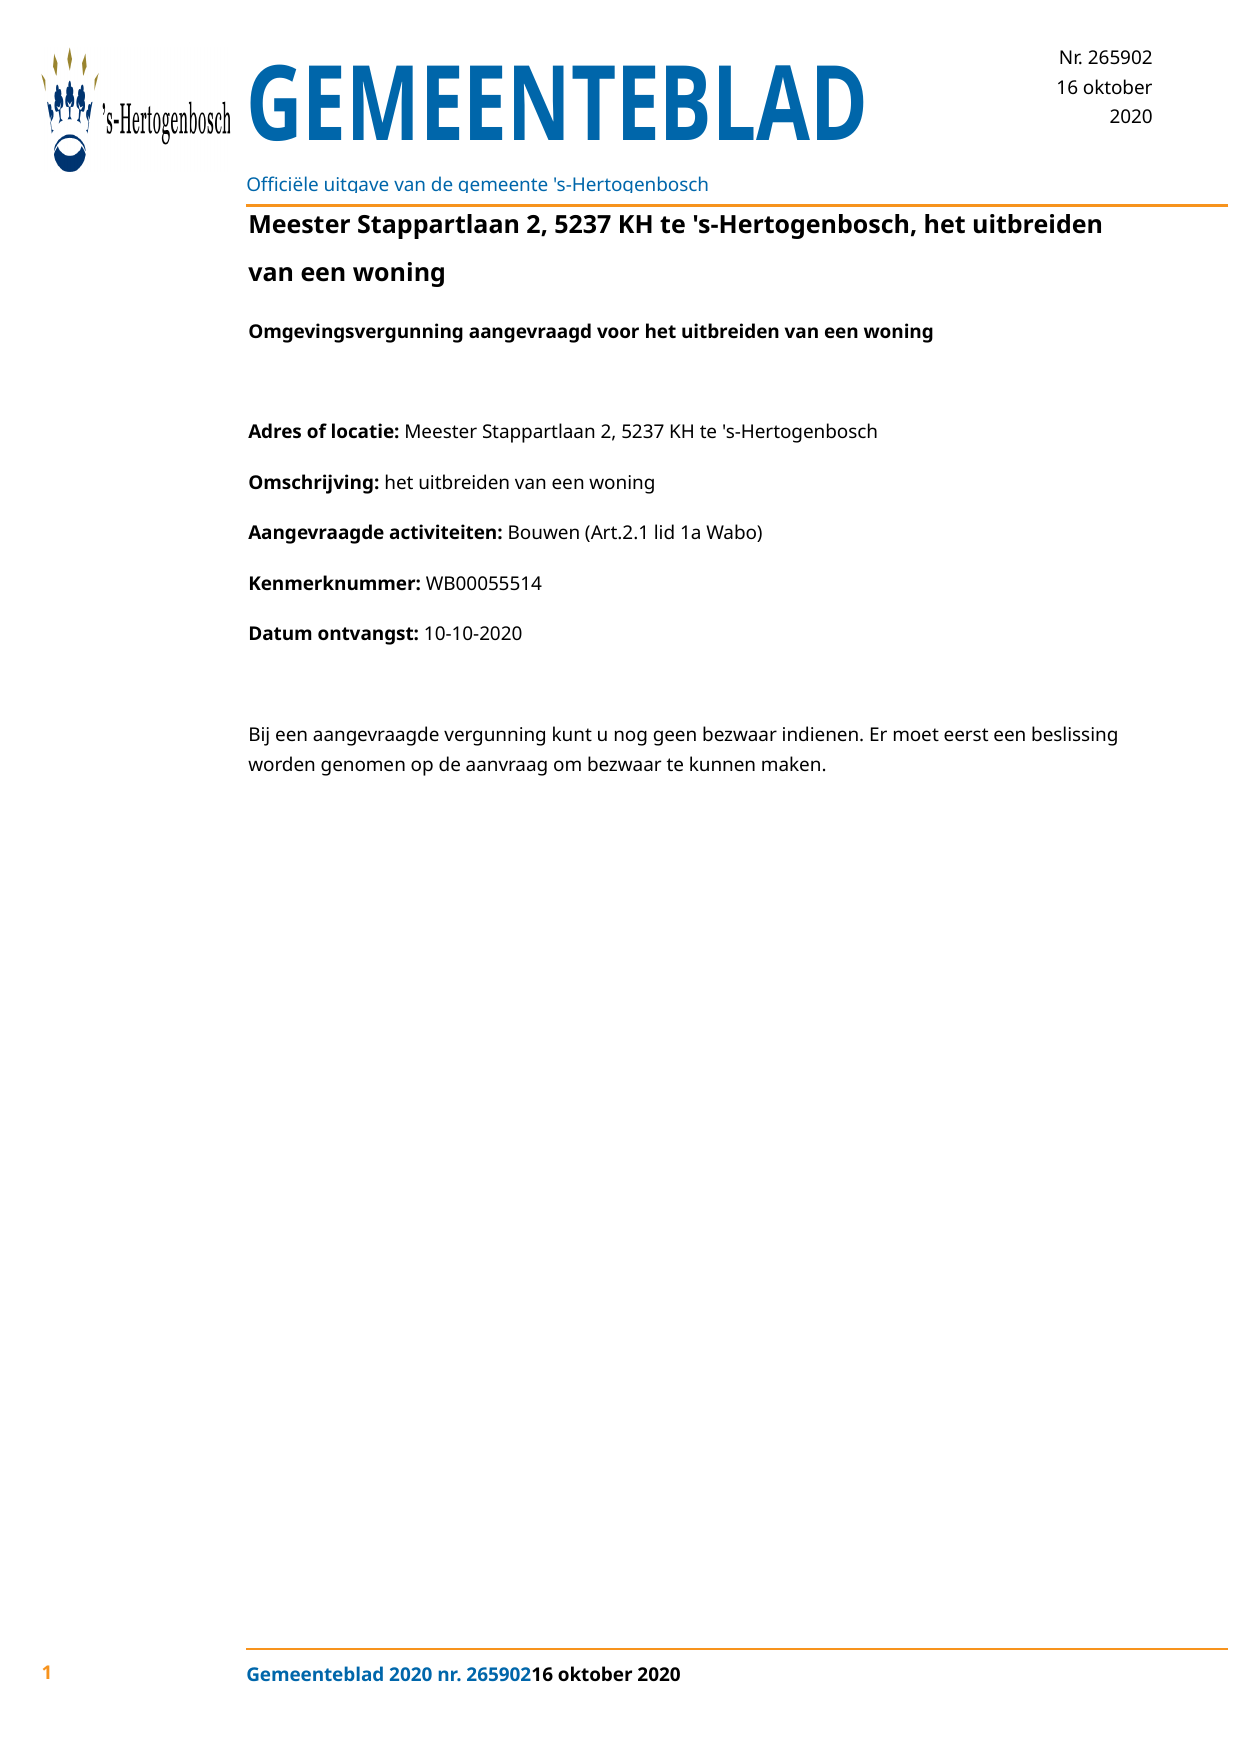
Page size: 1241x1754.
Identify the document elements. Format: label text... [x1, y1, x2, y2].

text Meester Stappartlaan 2, 5237 KH te 's-Hertogenbosch, het uitbreiden van een woning [248, 207, 1152, 288]
text Omschrijving: het uitbreiden van een woning [248, 469, 1152, 495]
picture [41, 47, 231, 172]
text Omgevingsvergunning aangevraagd voor het uitbreiden van een woning [248, 318, 1152, 344]
text Aangevraagde activiteiten: Bouwen (Art.2.1 lid 1a Wabo) [248, 519, 1152, 545]
text Bij een aangevraagde vergunning kunt u nog geen bezwaar indienen. Er moet eerst een beslissing worden genomen op de aanvraag om bezwaar te kunnen maken. [248, 721, 1152, 777]
text Adres of locatie: Meester Stappartlaan 2, 5237 KH te 's-Hertogenbosch [248, 419, 1152, 444]
text Datum ontvangst: 10-10-2020 [248, 620, 1152, 646]
text Kenmerknummer: WB00055514 [248, 570, 1152, 596]
